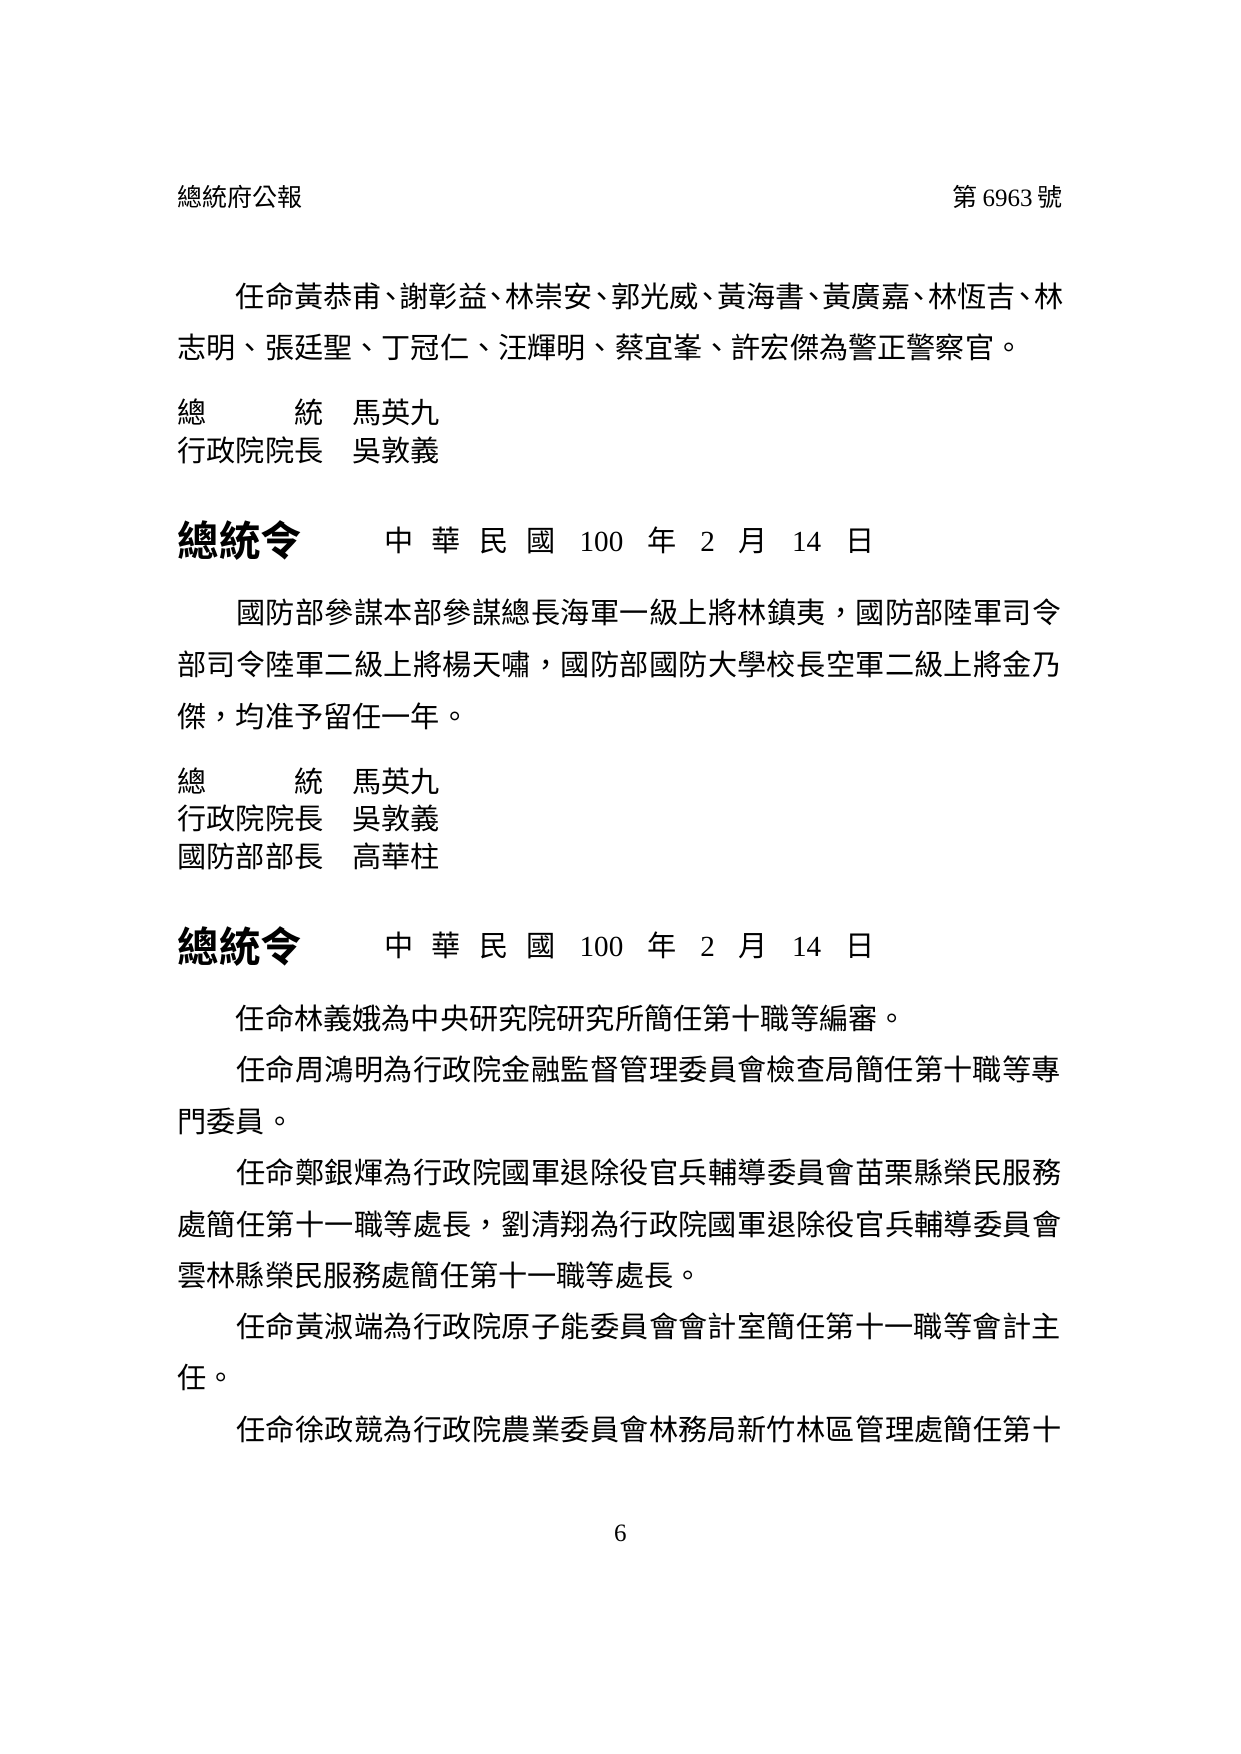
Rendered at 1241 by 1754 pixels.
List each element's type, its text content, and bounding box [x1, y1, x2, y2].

text 行政院院長 吳敦義 [177, 431, 1063, 469]
table_header 中華民國100年2月14日 [381, 494, 877, 583]
text 總 統 馬英九 [177, 394, 1063, 431]
text 任命林義娥為中央研究院研究所簡任第十職等編審。 [177, 988, 1063, 1040]
text 總 統 馬英九 [177, 762, 1063, 800]
text 國防部參謀本部參謀總長海軍一級上將林鎮夷，國防部陸軍司令部司令陸軍二級上將楊天嘯，國防部國防大學校長空軍二級上將金乃傑，均准予留任一年。 [177, 583, 1063, 737]
table_header 總統令 [174, 494, 381, 583]
text 任命徐政競為行政院農業委員會林務局新竹林區管理處簡任第十 [177, 1399, 1063, 1451]
text 任命黃淑端為行政院原子能委員會會計室簡任第十一職等會計主任。 [177, 1297, 1063, 1399]
text 行政院院長 吳敦義 [177, 800, 1063, 837]
table_header 中華民國100年2月14日 [381, 900, 877, 988]
text 任命黃恭甫、謝彰益、林崇安、郭光威、黃海書、黃廣嘉、林恆吉、林志明、張廷聖、丁冠仁、汪輝明、蔡宜峯、許宏傑為警正警察官。 [177, 266, 1063, 369]
text 任命鄭銀煇為行政院國軍退除役官兵輔導委員會苗栗縣榮民服務處簡任第十一職等處長，劉清翔為行政院國軍退除役官兵輔導委員會雲林縣榮民服務處簡任第十一職等處長。 [177, 1142, 1063, 1297]
text 任命周鴻明為行政院金融監督管理委員會檢查局簡任第十職等專門委員。 [177, 1040, 1063, 1142]
table_header 總統令 [174, 900, 381, 988]
text 國防部部長 高華柱 [177, 837, 1063, 875]
